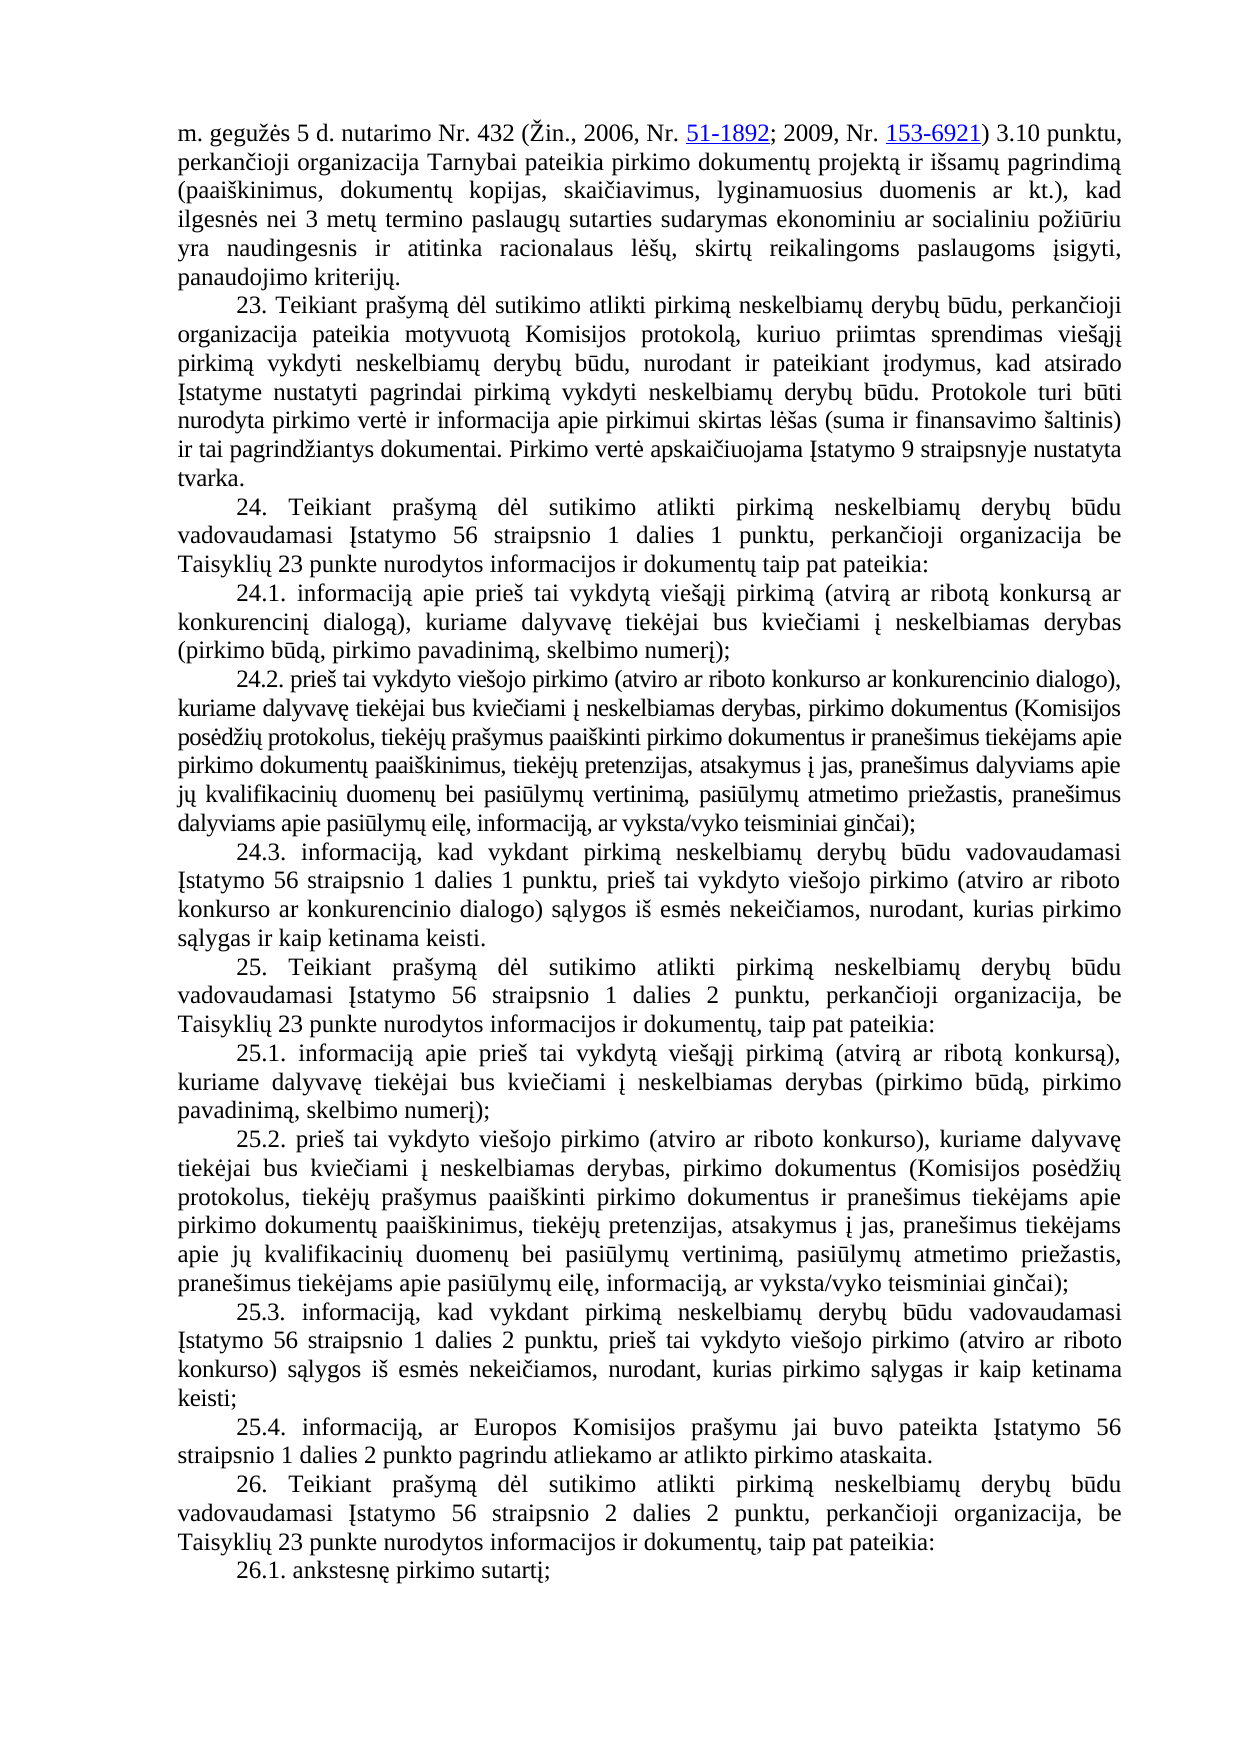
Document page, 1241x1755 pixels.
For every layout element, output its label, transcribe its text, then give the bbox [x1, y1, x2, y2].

text 26.1. ankstesnę pirkimo sutartį; [177, 1556, 1122, 1584]
text 26. Teikiant prašymą dėl sutikimo atlikti pirkimą neskelbiamų derybų būdu vadovaudamasi Įstatymo 56 straipsnio 2 dalies 2 punktu, perkančioji organizacija, be Taisyklių 23 punkte nurodytos informacijos ir dokumentų, taip pat pateikia: [177, 1469, 1122, 1556]
text 25.2. prieš tai vykdyto viešojo pirkimo (atviro ar riboto konkurso), kuriame dalyvavę tiekėjai bus kviečiami į neskelbiamas derybas, pirkimo dokumentus (Komisijos posėdžių protokolus, tiekėjų prašymus paaiškinti pirkimo dokumentus ir pranešimus tiekėjams apie pirkimo dokumentų paaiškinimus, tiekėjų pretenzijas, atsakymus į jas, pranešimus tiekėjams apie jų kvalifikacinių duomenų bei pasiūlymų vertinimą, pasiūlymų atmetimo priežastis, pranešimus tiekėjams apie pasiūlymų eilę, informaciją, ar vyksta/vyko teisminiai ginčai); [177, 1124, 1122, 1297]
text 24.3. informaciją, kad vykdant pirkimą neskelbiamų derybų būdu vadovaudamasi Įstatymo 56 straipsnio 1 dalies 1 punktu, prieš tai vykdyto viešojo pirkimo (atviro ar riboto konkurso ar konkurencinio dialogo) sąlygos iš esmės nekeičiamos, nurodant, kurias pirkimo sąlygas ir kaip ketinama keisti. [177, 837, 1122, 952]
text 24.1. informaciją apie prieš tai vykdytą viešąjį pirkimą (atvirą ar ribotą konkursą ar konkurencinį dialogą), kuriame dalyvavę tiekėjai bus kviečiami į neskelbiamas derybas (pirkimo būdą, pirkimo pavadinimą, skelbimo numerį); [177, 578, 1122, 664]
text 23. Teikiant prašymą dėl sutikimo atlikti pirkimą neskelbiamų derybų būdu, perkančioji organizacija pateikia motyvuotą Komisijos protokolą, kuriuo priimtas sprendimas viešąjį pirkimą vykdyti neskelbiamų derybų būdu, nurodant ir pateikiant įrodymus, kad atsirado Įstatyme nustatyti pagrindai pirkimą vykdyti neskelbiamų derybų būdu. Protokole turi būti nurodyta pirkimo vertė ir informacija apie pirkimui skirtas lėšas (suma ir finansavimo šaltinis) ir tai pagrindžiantys dokumentai. Pirkimo vertė apskaičiuojama Įstatymo 9 straipsnyje nustatyta tvarka. [177, 291, 1122, 492]
text m. gegužės 5 d. nutarimo Nr. 432 (Žin., 2006, Nr. 51-1892; 2009, Nr. 153-6921) 3.10 punktu, perkančioji organizacija Tarnybai pateikia pirkimo dokumentų projektą ir išsamų pagrindimą (paaiškinimus, dokumentų kopijas, skaičiavimus, lyginamuosius duomenis ar kt.), kad ilgesnės nei 3 metų termino paslaugų sutarties sudarymas ekonominiu ar socialiniu požiūriu yra naudingesnis ir atitinka racionalaus lėšų, skirtų reikalingoms paslaugoms įsigyti, panaudojimo kriterijų. [177, 118, 1122, 291]
text 24. Teikiant prašymą dėl sutikimo atlikti pirkimą neskelbiamų derybų būdu vadovaudamasi Įstatymo 56 straipsnio 1 dalies 1 punktu, perkančioji organizacija be Taisyklių 23 punkte nurodytos informacijos ir dokumentų taip pat pateikia: [177, 492, 1122, 578]
text 25.4. informaciją, ar Europos Komisijos prašymu jai buvo pateikta Įstatymo 56 straipsnio 1 dalies 2 punkto pagrindu atliekamo ar atlikto pirkimo ataskaita. [177, 1412, 1122, 1469]
text 25.3. informaciją, kad vykdant pirkimą neskelbiamų derybų būdu vadovaudamasi Įstatymo 56 straipsnio 1 dalies 2 punktu, prieš tai vykdyto viešojo pirkimo (atviro ar riboto konkurso) sąlygos iš esmės nekeičiamos, nurodant, kurias pirkimo sąlygas ir kaip ketinama keisti; [177, 1297, 1122, 1412]
text 24.2. prieš tai vykdyto viešojo pirkimo (atviro ar riboto konkurso ar konkurencinio dialogo), kuriame dalyvavę tiekėjai bus kviečiami į neskelbiamas derybas, pirkimo dokumentus (Komisijos posėdžių protokolus, tiekėjų prašymus paaiškinti pirkimo dokumentus ir pranešimus tiekėjams apie pirkimo dokumentų paaiškinimus, tiekėjų pretenzijas, atsakymus į jas, pranešimus dalyviams apie jų kvalifikacinių duomenų bei pasiūlymų vertinimą, pasiūlymų atmetimo priežastis, pranešimus dalyviams apie pasiūlymų eilę, informaciją, ar vyksta/vyko teisminiai ginčai); [177, 664, 1122, 837]
text 25. Teikiant prašymą dėl sutikimo atlikti pirkimą neskelbiamų derybų būdu vadovaudamasi Įstatymo 56 straipsnio 1 dalies 2 punktu, perkančioji organizacija, be Taisyklių 23 punkte nurodytos informacijos ir dokumentų, taip pat pateikia: [177, 952, 1122, 1038]
text 25.1. informaciją apie prieš tai vykdytą viešąjį pirkimą (atvirą ar ribotą konkursą), kuriame dalyvavę tiekėjai bus kviečiami į neskelbiamas derybas (pirkimo būdą, pirkimo pavadinimą, skelbimo numerį); [177, 1038, 1122, 1124]
